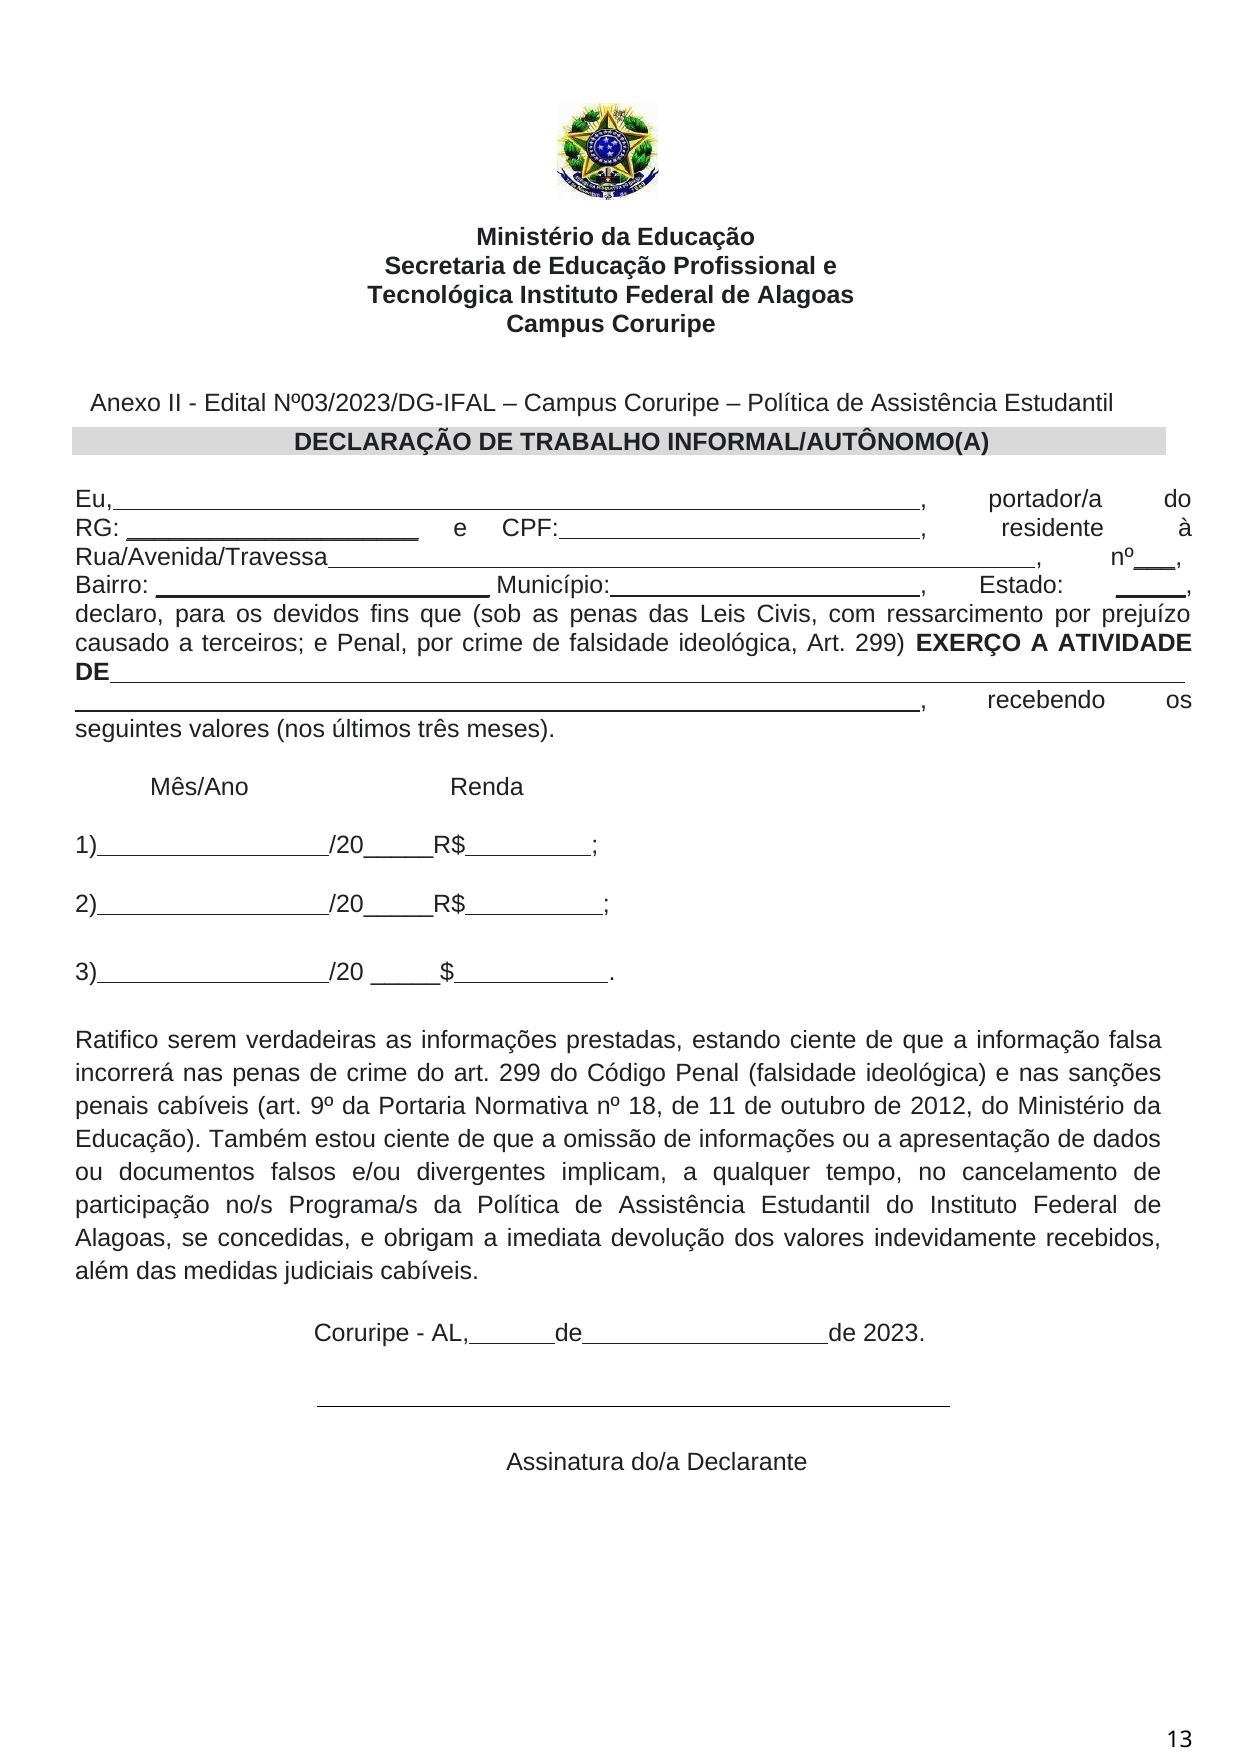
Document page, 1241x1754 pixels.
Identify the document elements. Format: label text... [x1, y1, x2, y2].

text Assinatura do/a Declarante [135, 1447, 1178, 1476]
text 2) /20_____R$ ; [75, 889, 1192, 917]
text DECLARAÇÃO DE TRABALHO INFORMAL/AUTÔNOMO(A) [72, 427, 1192, 455]
text Anexo II - Edital Nº03/2023/DG-IFAL – Campus Coruripe – Política de Assistência Estudantil [90, 388, 1192, 417]
text 1) /20_____R$ ; [75, 830, 1192, 859]
text Ministério da Educação [60, 222, 1171, 251]
picture [557, 103, 659, 200]
text Ratifico serem verdadeiras as informações prestadas, estando ciente de que a informação falsa incorrerá nas penas de crime do art. 299 do Código Penal (falsidade ideológica) e nas sanções penais cabíveis (art. 9º da Portaria Normativa nº 18, de 11 de outubro de 2012, do Ministério da Educação). Também estou ciente de que a omissão de informações ou a apresentação de dados ou documentos falsos e/ou divergentes implicam, a qualquer tempo, no cancelamento de participação no/s Programa/s da Política de Assistência Estudantil do Instituto Federal de Alagoas, se concedidas, e obrigam a imediata devolução dos valores indevidamente recebidos, além das medidas judiciais cabíveis. [75, 1025, 1163, 1285]
text Campus Coruripe [60, 308, 1161, 337]
text Coruripe - AL, de de 2023. [60, 1318, 1178, 1347]
text 3) /20 _____$ . [75, 957, 1192, 986]
text Eu, , portador/a do RG: _____________________ e CPF: , residente à Rua/Avenida/Travessa , nº___, Bairro: ________________________ Município: , Estado: _____, declaro, para os devidos fins que (sob as penas das Leis Civis, com ressarcimento por prejuízo causado a terceiros; e Penal, por crime de falsidade ideológica, Art. 299) EXERÇO A ATIVIDADE DE , recebendo os seguintes valores (nos últimos três meses). [75, 484, 1192, 743]
text Secretaria de Educação Profissional e Tecnológica Instituto Federal de Alagoas [365, 251, 856, 308]
text Mês/Ano Renda [150, 772, 1192, 800]
